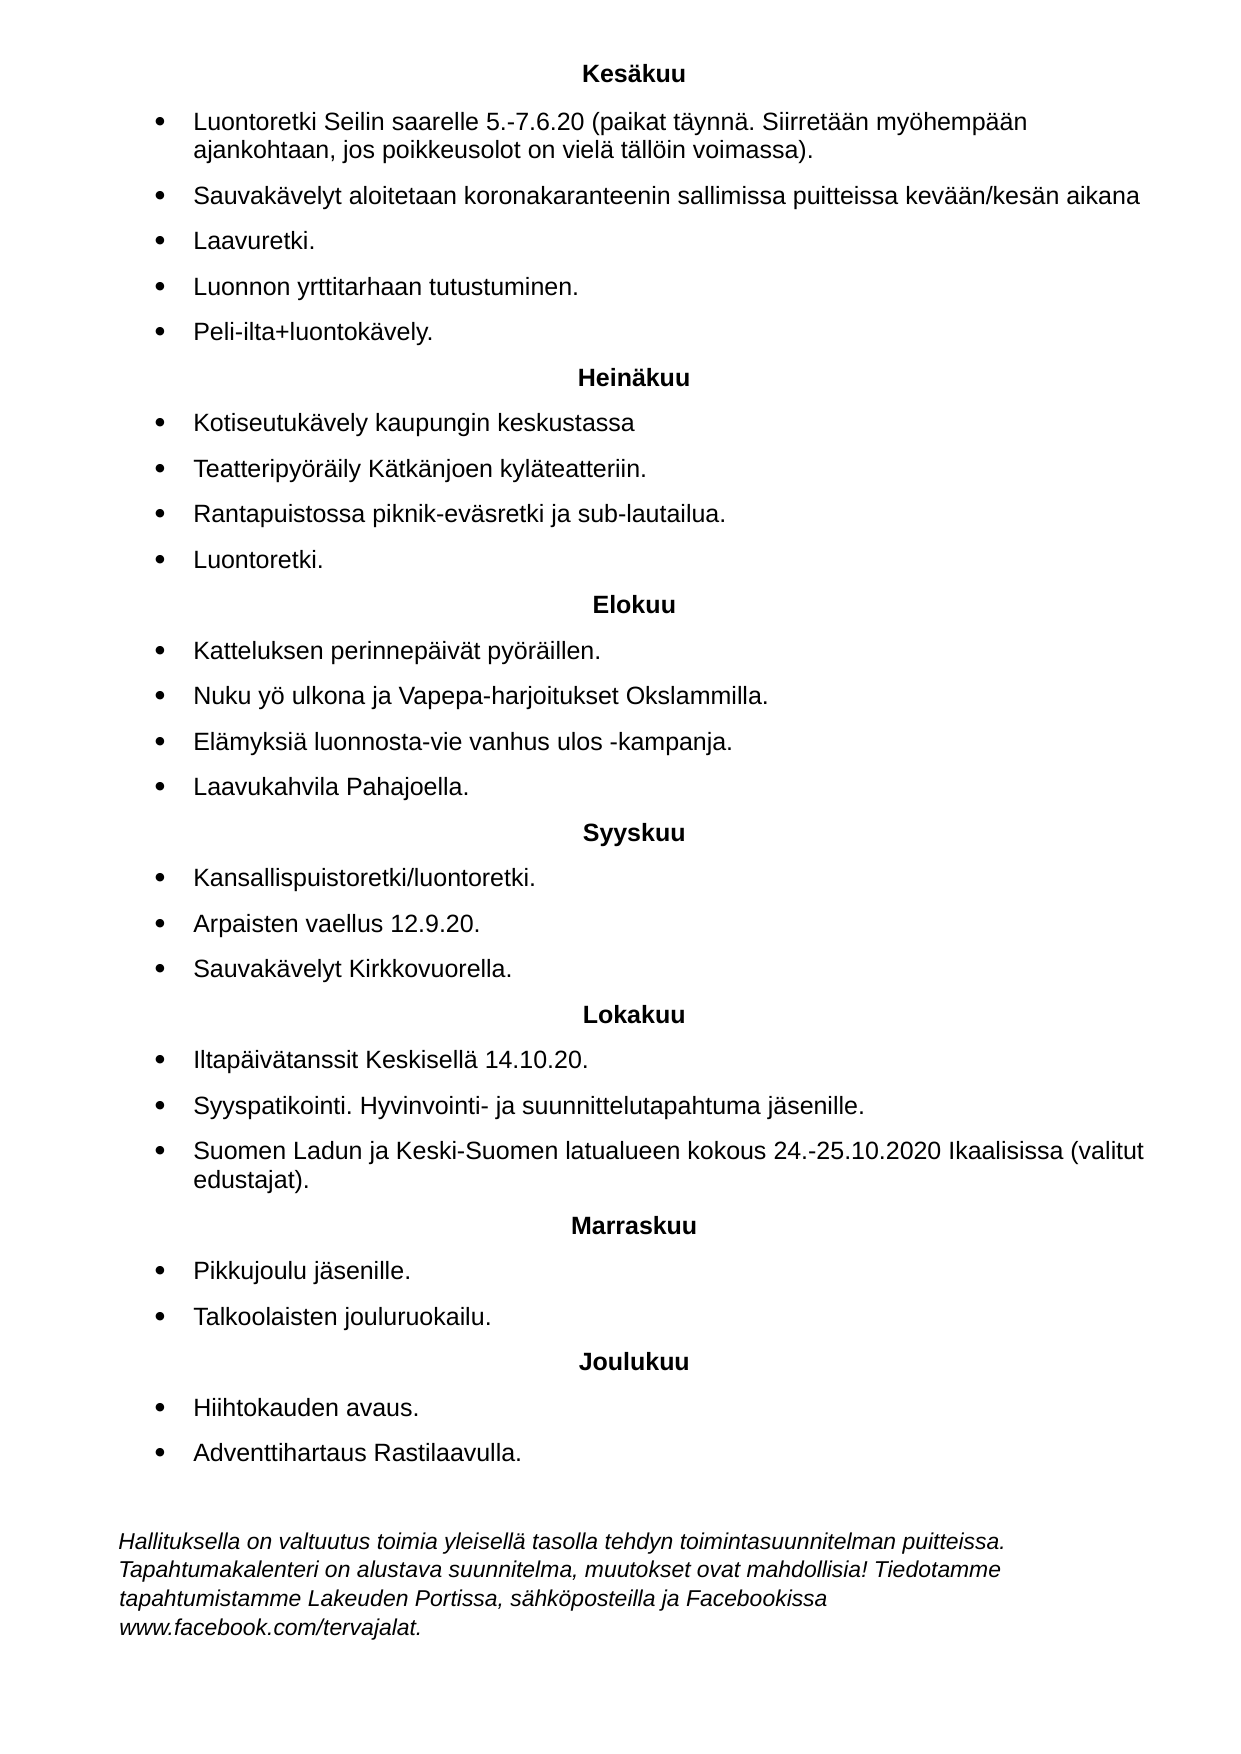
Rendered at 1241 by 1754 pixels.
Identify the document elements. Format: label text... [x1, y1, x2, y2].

text Syyskuu [118, 818, 1150, 847]
text Heinäkuu [118, 363, 1150, 392]
list Kansallispuistoretki/luontoretki. [156, 863, 1150, 892]
text Kesäkuu [118, 59, 1150, 88]
text Joulukuu [118, 1347, 1150, 1376]
list Iltapäivätanssit Keskisellä 14.10.20. [156, 1045, 1150, 1074]
list Rantapuistossa piknik-eväsretki ja sub-lautailua. [156, 499, 1150, 528]
text Tapahtumakalenteri on alustava suunnitelma, muutokset ovat mahdollisia! Tiedotamme tapahtumistamme Lakeuden Portissa, sähköposteilla ja Facebookissa www.facebook.com/tervajalat. [118, 1556, 1124, 1641]
text Hallituksella on valtuutus toimia yleisellä tasolla tehdyn toimintasuunnitelman puitteissa. [118, 1528, 1150, 1554]
list Suomen Ladun ja Keski-Suomen latualueen kokous 24.-25.10.2020 Ikaalisissa (valitut edustajat). [156, 1136, 1150, 1194]
list Pikkujoulu jäsenille. [156, 1256, 1150, 1285]
list Kotiseutukävely kaupungin keskustassa [156, 408, 1150, 437]
list Teatteripyöräily Kätkänjoen kyläteatteriin. [156, 454, 1150, 483]
text Marraskuu [118, 1211, 1150, 1239]
list Luontoretki Seilin saarelle 5.-7.6.20 (paikat täynnä. Siirretään myöhempään ajankohtaan, jos poikkeusolot on vielä tällöin voimassa). [156, 107, 1150, 164]
list Sauvakävelyt aloitetaan koronakaranteenin sallimissa puitteissa kevään/kesän aikana [156, 181, 1150, 210]
list Peli-ilta+luontokävely. [156, 317, 1150, 346]
list Hiihtokauden avaus. [156, 1392, 1150, 1421]
list Talkoolaisten jouluruokailu. [156, 1302, 1150, 1330]
list Sauvakävelyt Kirkkovuorella. [156, 954, 1150, 983]
list Katteluksen perinnepäivät pyöräillen. [156, 636, 1150, 665]
list Luontoretki. [156, 545, 1150, 574]
list Arpaisten vaellus 12.9.20. [156, 909, 1150, 938]
list Syyspatikointi. Hyvinvointi- ja suunnittelutapahtuma jäsenille. [156, 1091, 1150, 1120]
text Lokakuu [118, 1000, 1150, 1029]
list Luonnon yrttitarhaan tutustuminen. [156, 272, 1150, 301]
list Nuku yö ulkona ja Vapepa-harjoitukset Okslammilla. [156, 681, 1150, 710]
list Elämyksiä luonnosta-vie vanhus ulos -kampanja. [156, 727, 1150, 756]
list Adventtihartaus Rastilaavulla. [156, 1438, 1150, 1467]
text Elokuu [118, 590, 1150, 619]
list Laavuretki. [156, 226, 1150, 255]
list Laavukahvila Pahajoella. [156, 772, 1150, 801]
